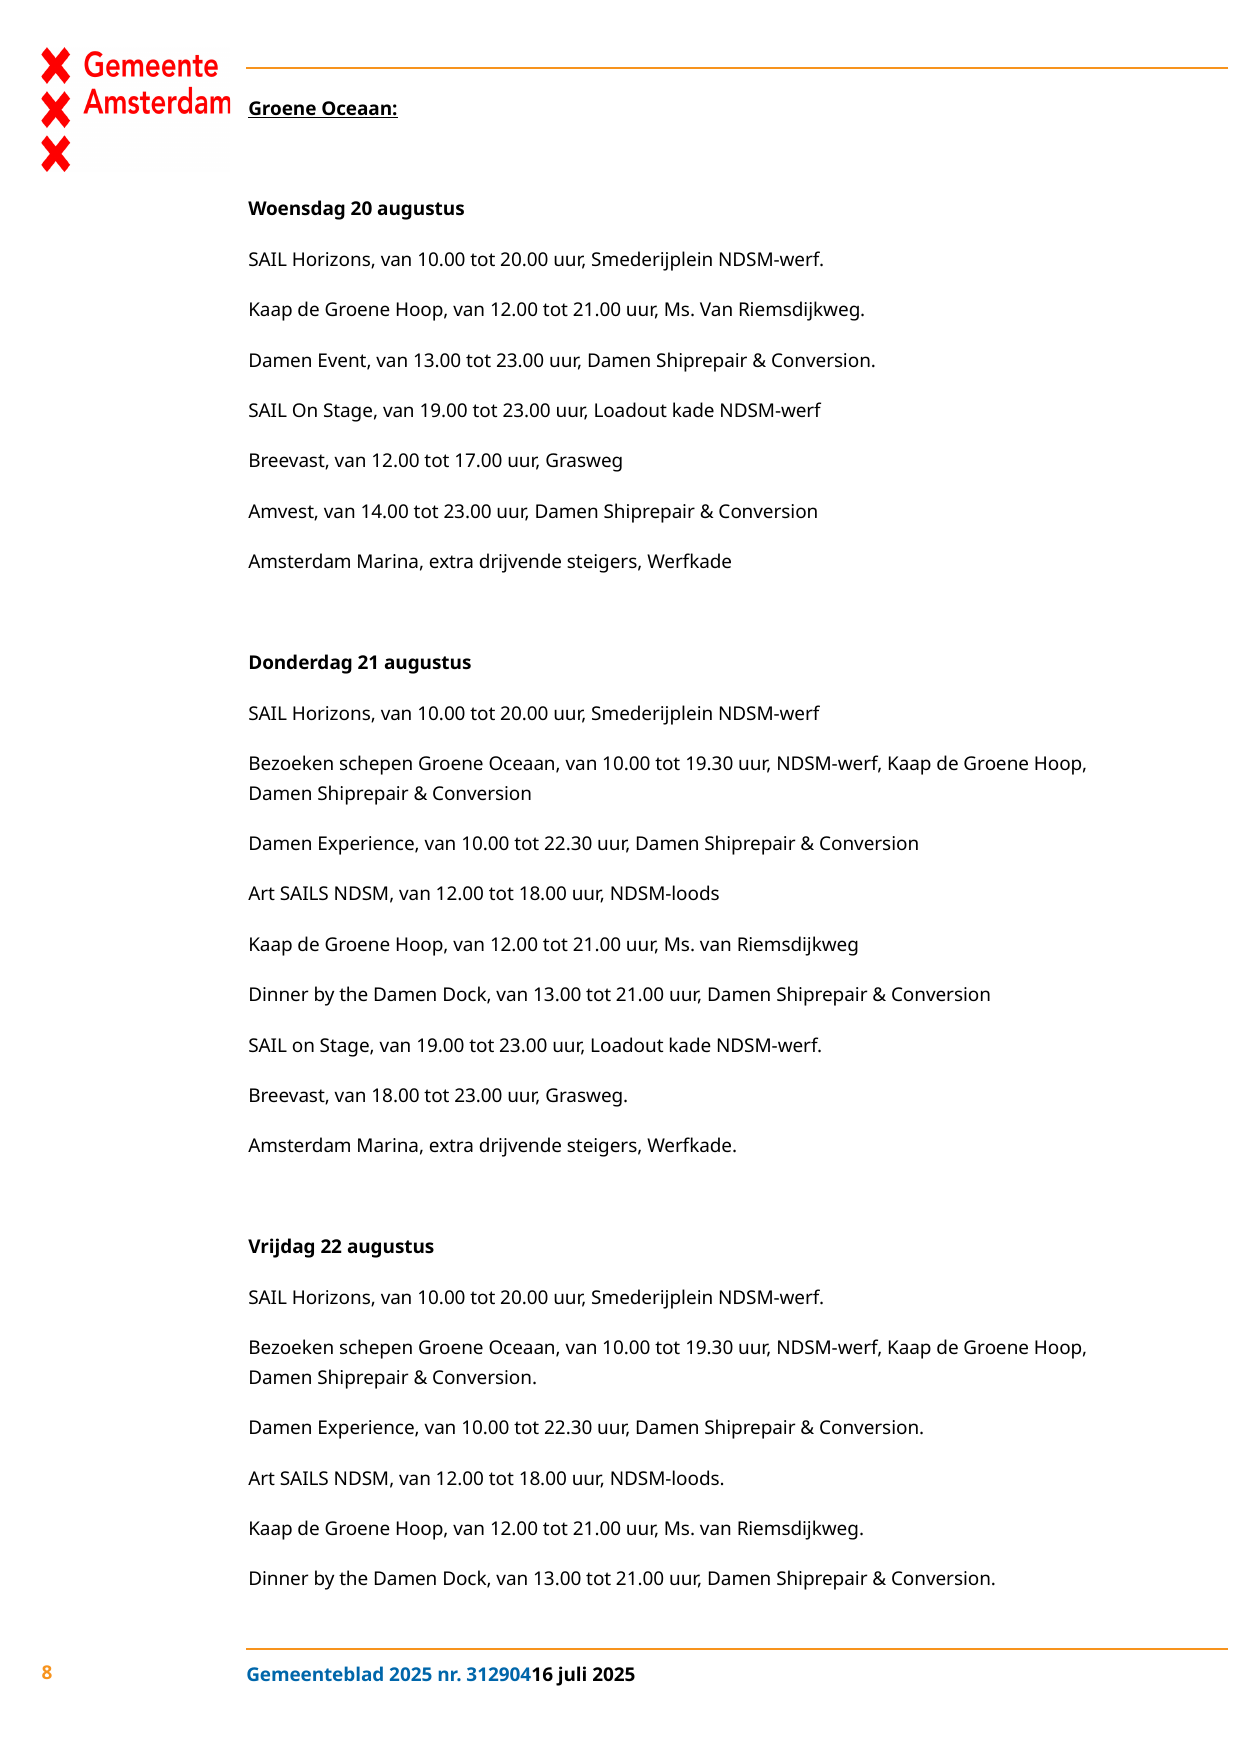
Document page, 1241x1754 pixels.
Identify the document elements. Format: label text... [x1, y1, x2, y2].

picture [41, 47, 231, 172]
text SAIL Horizons, van 10.00 tot 20.00 uur, Smederijplein NDSM-werf [248, 700, 1152, 726]
text Amsterdam Marina, extra drijvende steigers, Werfkade. [248, 1133, 1152, 1158]
text Groene Oceaan: [248, 95, 1152, 121]
text Breevast, van 18.00 tot 23.00 uur, Grasweg. [248, 1082, 1152, 1108]
text Kaap de Groene Hoop, van 12.00 tot 21.00 uur, Ms. van Riemsdijkweg. [248, 1515, 1152, 1541]
text SAIL Horizons, van 10.00 tot 20.00 uur, Smederijplein NDSM-werf. [248, 246, 1152, 272]
text Dinner by the Damen Dock, van 13.00 tot 21.00 uur, Damen Shiprepair & Conversion [248, 981, 1152, 1007]
text Bezoeken schepen Groene Oceaan, van 10.00 tot 19.30 uur, NDSM-werf, Kaap de Groene Hoop, Damen Shiprepair & Conversion [248, 750, 1152, 806]
text Bezoeken schepen Groene Oceaan, van 10.00 tot 19.30 uur, NDSM-werf, Kaap de Groene Hoop, Damen Shiprepair & Conversion. [248, 1334, 1152, 1390]
text SAIL on Stage, van 19.00 tot 23.00 uur, Loadout kade NDSM-werf. [248, 1032, 1152, 1058]
text Damen Event, van 13.00 tot 23.00 uur, Damen Shiprepair & Conversion. [248, 347, 1152, 373]
text Damen Experience, van 10.00 tot 22.30 uur, Damen Shiprepair & Conversion. [248, 1414, 1152, 1440]
text Donderdag 21 augustus [248, 649, 1152, 675]
text Damen Experience, van 10.00 tot 22.30 uur, Damen Shiprepair & Conversion [248, 830, 1152, 856]
text Woensdag 20 augustus [248, 196, 1152, 221]
text Kaap de Groene Hoop, van 12.00 tot 21.00 uur, Ms. van Riemsdijkweg [248, 931, 1152, 957]
text Amsterdam Marina, extra drijvende steigers, Werfkade [248, 548, 1152, 574]
text Art SAILS NDSM, van 12.00 tot 18.00 uur, NDSM-loods [248, 881, 1152, 906]
text Dinner by the Damen Dock, van 13.00 tot 21.00 uur, Damen Shiprepair & Conversion. [248, 1566, 1152, 1591]
text Art SAILS NDSM, van 12.00 tot 18.00 uur, NDSM-loods. [248, 1465, 1152, 1491]
text Vrijdag 22 augustus [248, 1233, 1152, 1259]
text Breevast, van 12.00 tot 17.00 uur, Grasweg [248, 448, 1152, 473]
text Kaap de Groene Hoop, van 12.00 tot 21.00 uur, Ms. Van Riemsdijkweg. [248, 296, 1152, 322]
text SAIL Horizons, van 10.00 tot 20.00 uur, Smederijplein NDSM-werf. [248, 1284, 1152, 1310]
text SAIL On Stage, van 19.00 tot 23.00 uur, Loadout kade NDSM-werf [248, 397, 1152, 423]
text Amvest, van 14.00 tot 23.00 uur, Damen Shiprepair & Conversion [248, 498, 1152, 524]
